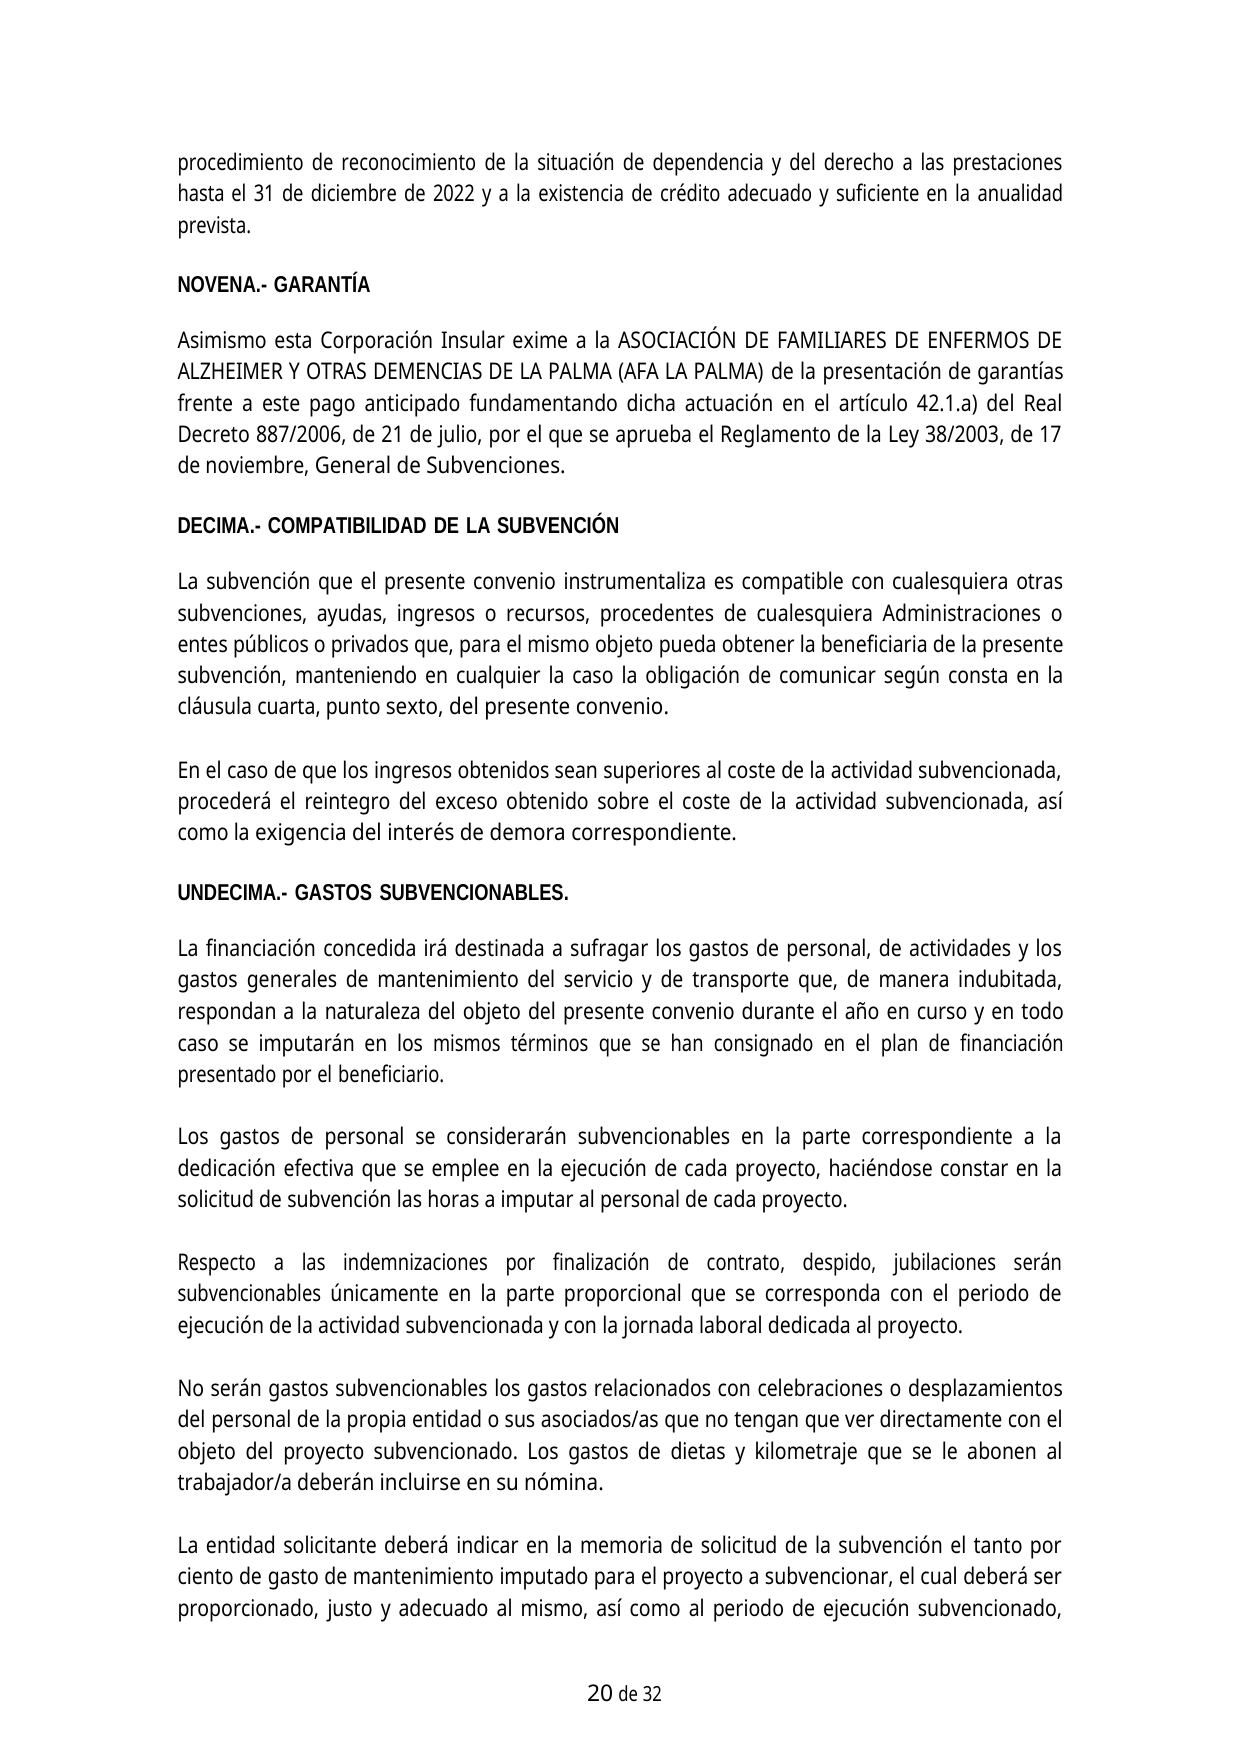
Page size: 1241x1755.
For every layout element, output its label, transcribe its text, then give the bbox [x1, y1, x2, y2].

subtitle UNDECIMA.- GASTOS SUBVENCIONABLES. [177, 879, 1105, 905]
text La subvención que el presente convenio instrumentaliza es compatible con cualesquiera otras subvenciones, ayudas, ingresos o recursos, procedentes de cualesquiera Administraciones o entes públicos o privados que, para el mismo objeto pueda obtener la beneficiaria de la presente subvención, manteniendo en cualquier la caso la obligación de comunicar según consta en la cláusula cuarta, punto sexto, del presente convenio. [177, 565, 1064, 721]
text Los gastos de personal se considerarán subvencionables en la parte correspondiente a la dedicación efectiva que se emplee en la ejecución de cada proyecto, haciéndose constar en la solicitud de subvención las horas a imputar al personal de cada proyecto. [177, 1120, 1063, 1214]
text En el caso de que los ingresos obtenidos sean superiores al coste de la actividad subvencionada, procederá el reintegro del exceso obtenido sobre el coste de la actividad subvencionada, así como la exigencia del interés de demora correspondiente. [177, 753, 1063, 847]
text La entidad solicitante deberá indicar en la memoria de solicitud de la subvención el tanto por ciento de gasto de mantenimiento imputado para el proyecto a subvencionar, el cual deberá ser proporcionado, justo y adecuado al mismo, así como al periodo de ejecución subvencionado, [177, 1528, 1063, 1623]
subtitle DECIMA.- COMPATIBILIDAD DE LA SUBVENCIÓN [177, 512, 1105, 538]
text Respecto a las indemnizaciones por finalización de contrato, despido, jubilaciones serán subvencionables únicamente en la parte proporcional que se corresponda con el periodo de ejecución de la actividad subvencionada y con la jornada laboral dedicada al proyecto. [177, 1246, 1063, 1340]
subtitle NOVENA.- GARANTÍA [177, 271, 1105, 297]
text Asimismo esta Corporación Insular exime a la ASOCIACIÓN DE FAMILIARES DE ENFERMOS DE ALZHEIMER Y OTRAS DEMENCIAS DE LA PALMA (AFA LA PALMA) de la presentación de garantías frente a este pago anticipado fundamentando dicha actuación en el artículo 42.1.a) del Real Decreto 887/2006, de 21 de julio, por el que se aprueba el Reglamento de la Ley 38/2003, de 17 de noviembre, General de Subvenciones. [177, 324, 1064, 480]
text La financiación concedida irá destinada a sufragar los gastos de personal, de actividades y los gastos generales de mantenimiento del servicio y de transporte que, de manera indubitada, respondan a la naturaleza del objeto del presente convenio durante el año en curso y en todo caso se imputarán en los mismos términos que se han consignado en el plan de financiación presentado por el beneficiario. [177, 932, 1064, 1089]
text procedimiento de reconocimiento de la situación de dependencia y del derecho a las prestaciones hasta el 31 de diciembre de 2022 y a la existencia de crédito adecuado y suficiente en la anualidad prevista. [177, 146, 1063, 240]
text No serán gastos subvencionables los gastos relacionados con celebraciones o desplazamientos del personal de la propia entidad o sus asociados/as que no tengan que ver directamente con el objeto del proyecto subvencionado. Los gastos de dietas y kilometraje que se le abonen al trabajador/a deberán incluirse en su nómina. [177, 1371, 1064, 1497]
